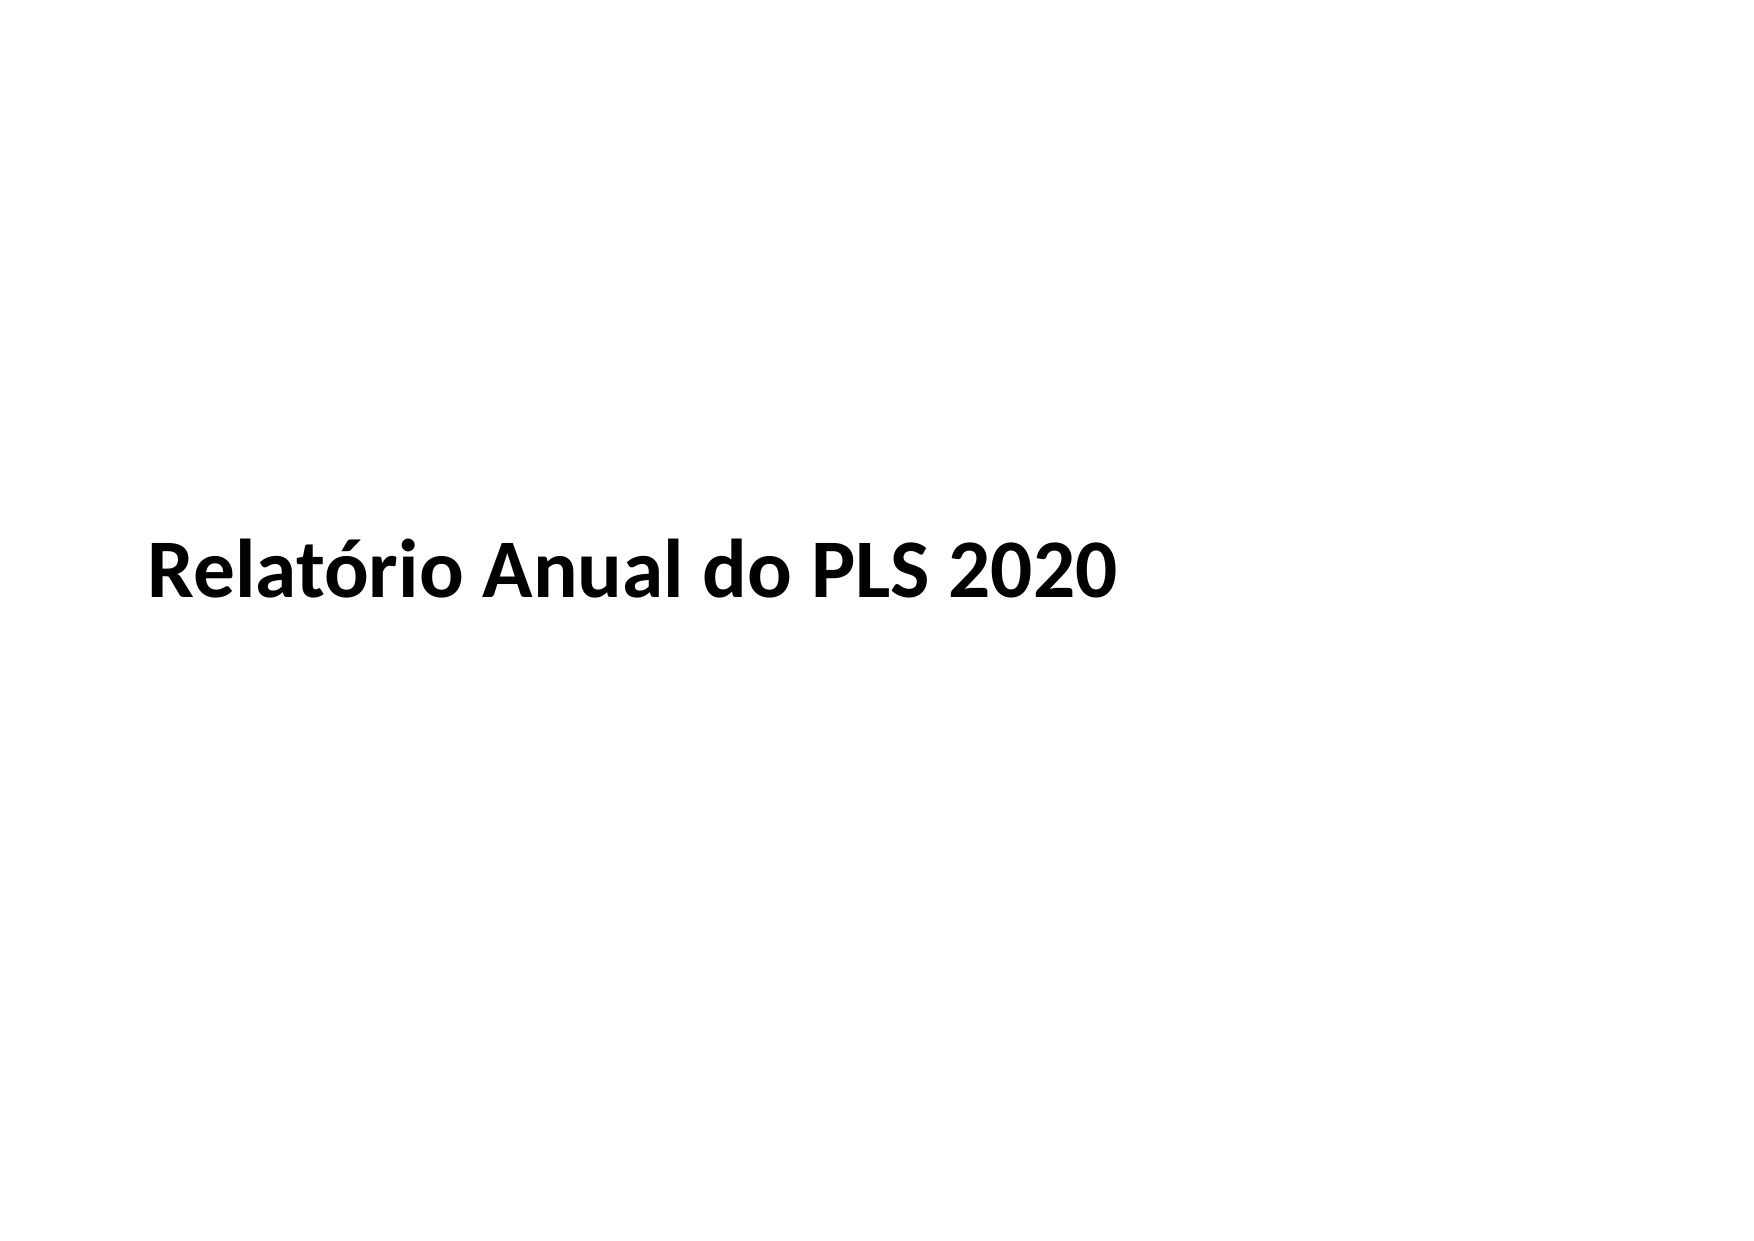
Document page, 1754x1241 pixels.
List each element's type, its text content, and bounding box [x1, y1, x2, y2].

text Relatório Anual do PLS 2020 [148, 516, 1606, 618]
